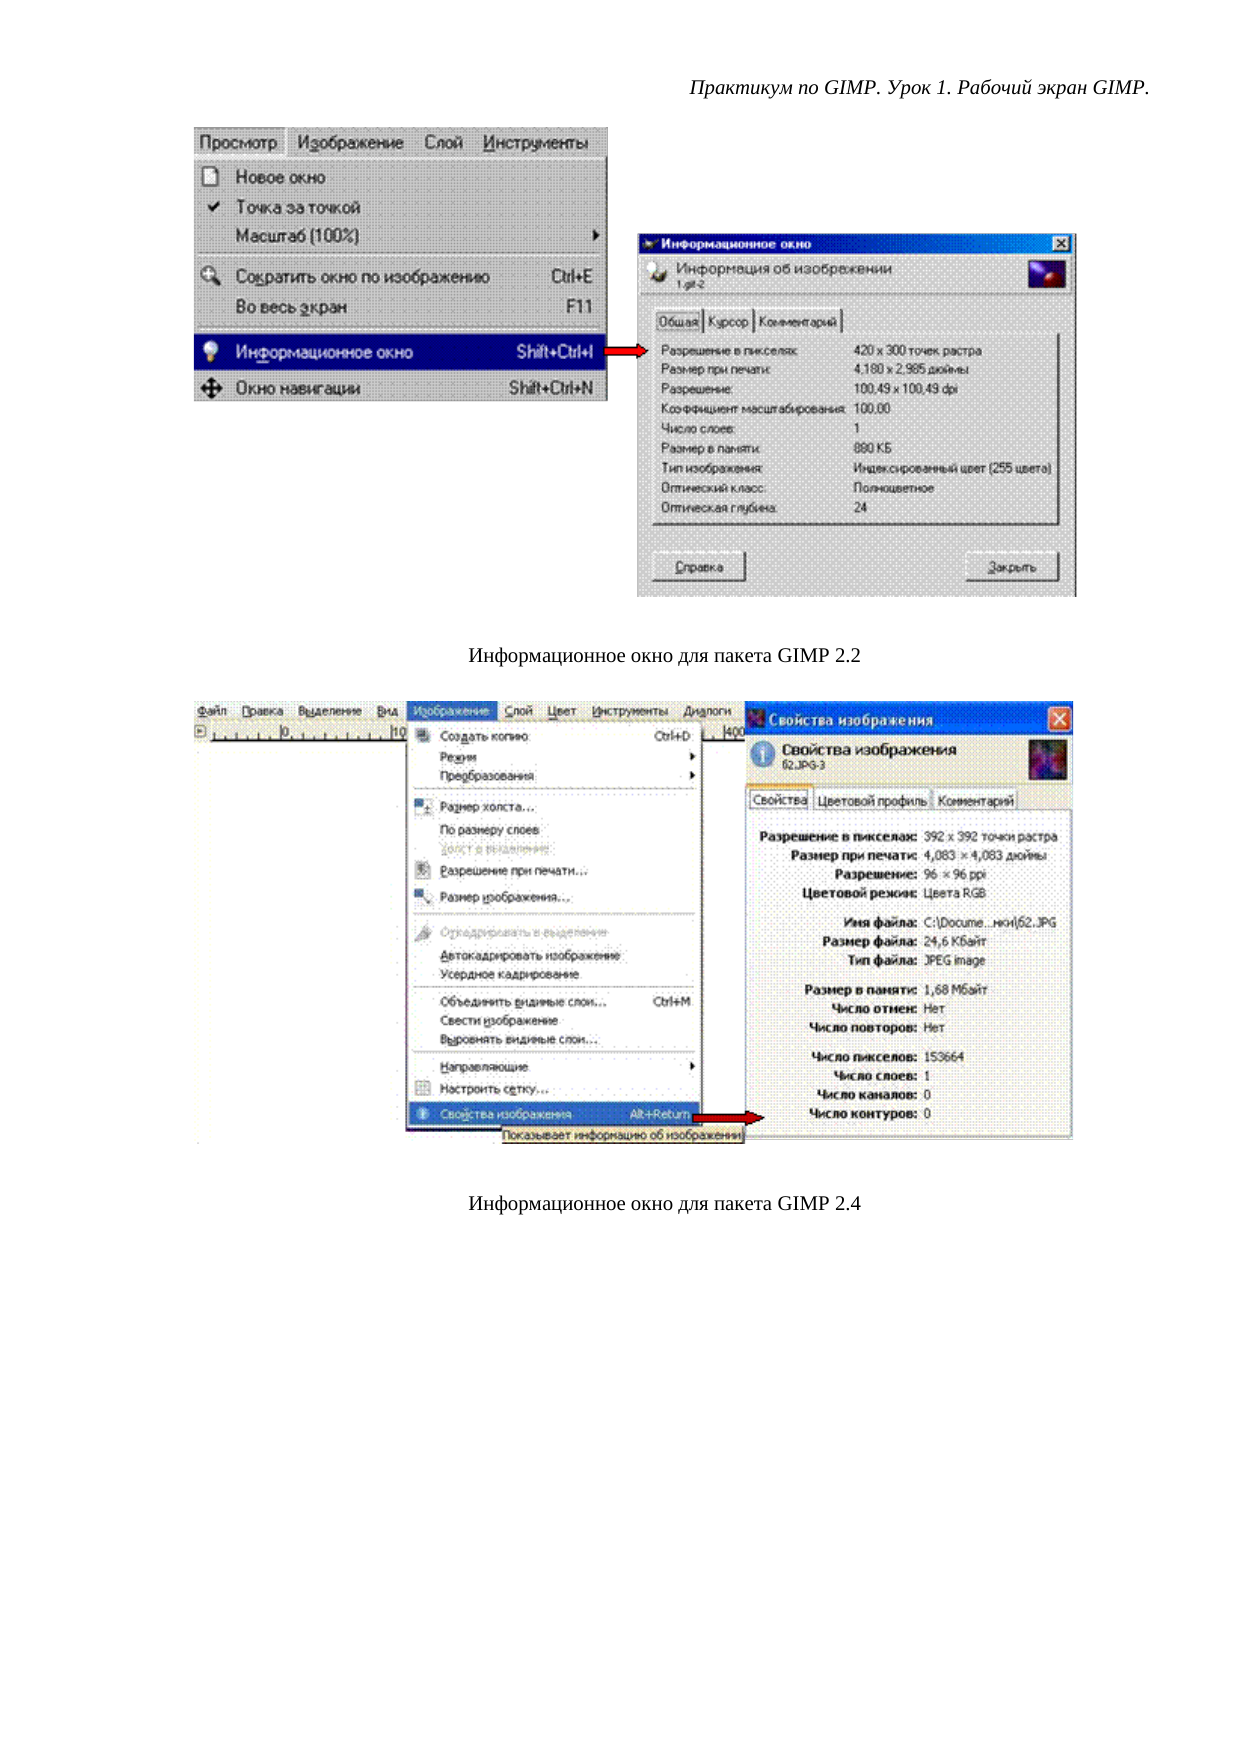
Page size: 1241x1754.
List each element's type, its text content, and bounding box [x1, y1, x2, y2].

text Информационное окно для пакета GIMP 2.4 [177, 1191, 1152, 1215]
picture [193, 127, 1077, 597]
text Информационное окно для пакета GIMP 2.2 [177, 643, 1152, 667]
picture [193, 701, 1074, 1144]
